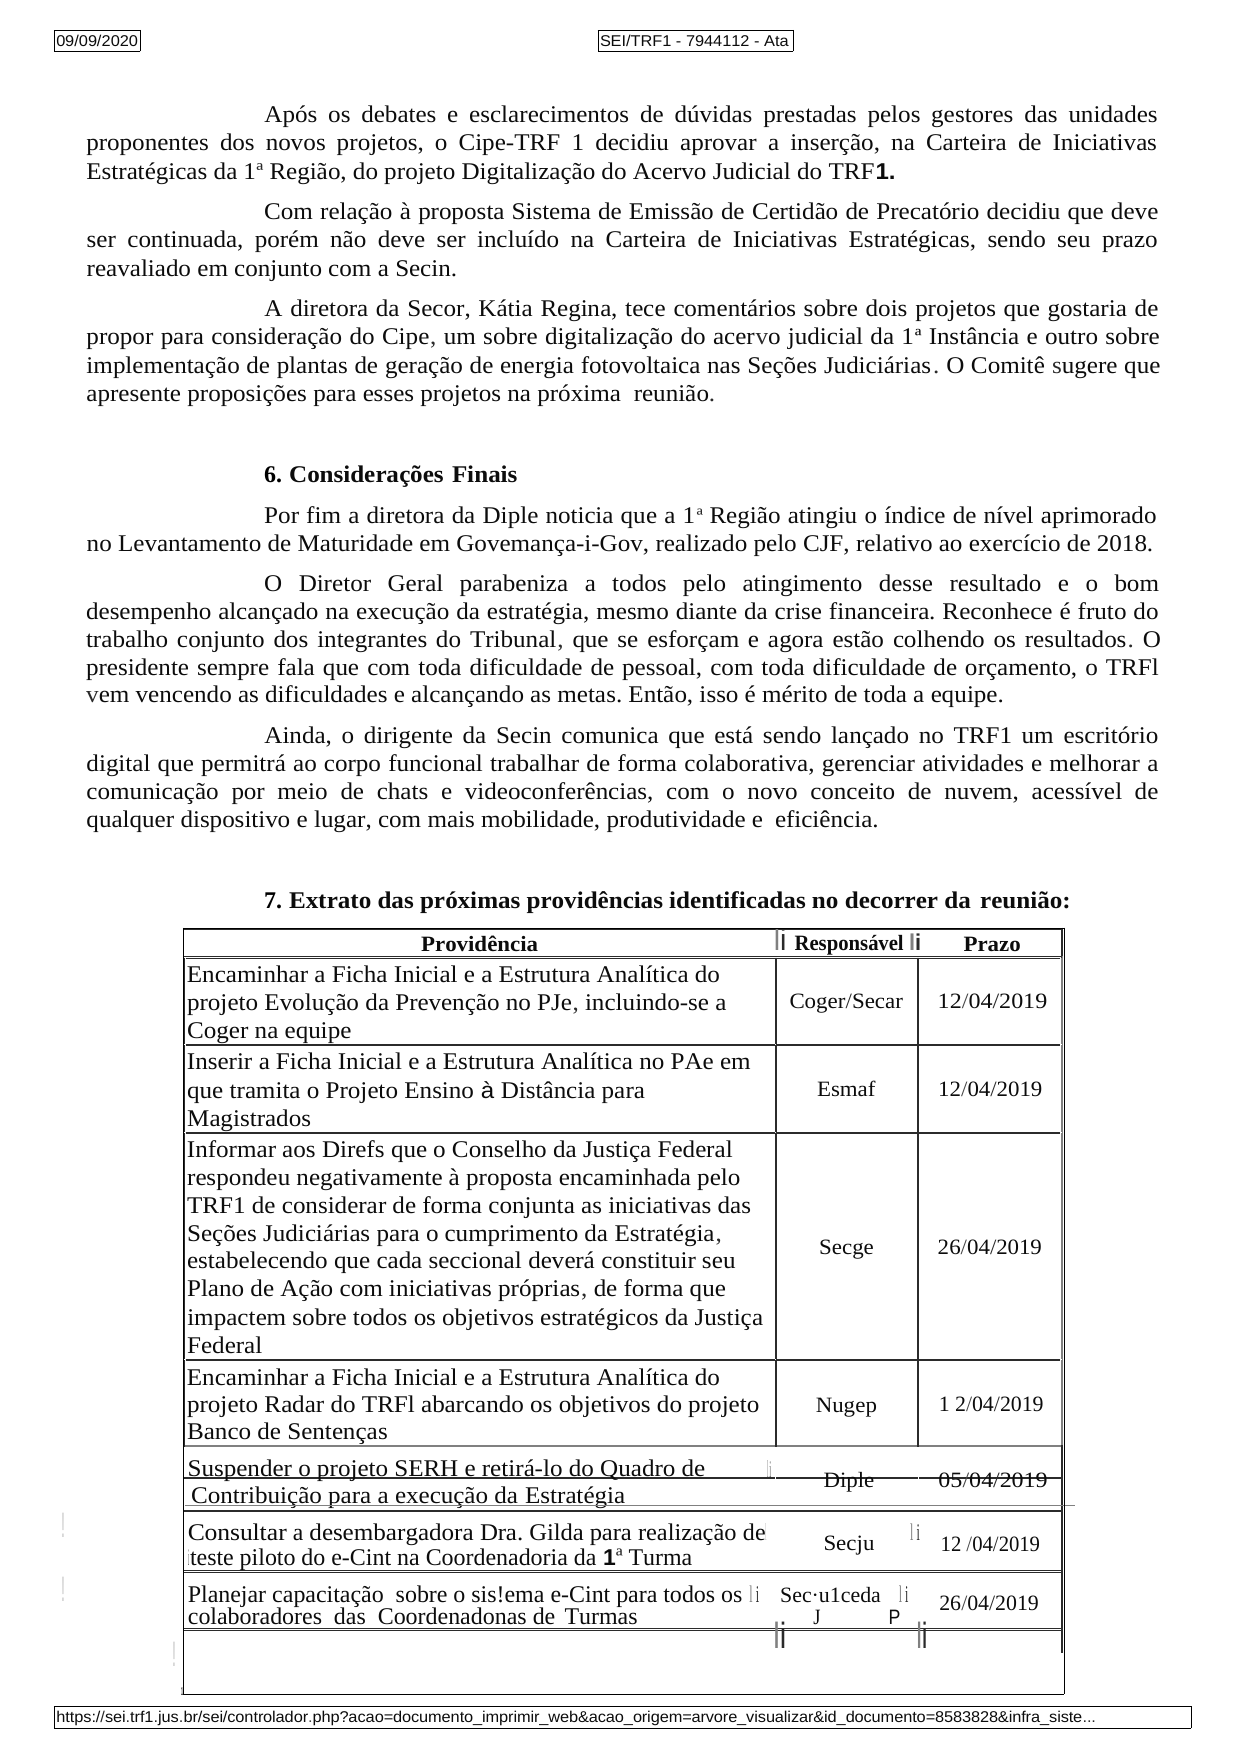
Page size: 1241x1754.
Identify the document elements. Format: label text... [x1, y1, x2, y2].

text Por fim a diretora da Diple noticia que a 1ª Região atingiu o índice de nível aprimorado no Levantamento de Maturidade em Govemança-i-Gov, realizado pelo CJF, relativo ao exercício de 2018. [86, 501, 1157, 557]
table_cell Planejar capacitação sobre o sis!ema e-Cint para todos os l i Sec·u1ceda l i 26/04/2019 colaboradores das Coordenadonas de Turmas J P [184, 1573, 1061, 1628]
text [1065, 1568, 1182, 1609]
text ! [173, 1633, 183, 1674]
table_cell 1 2/04/2019 [919, 1359, 1062, 1445]
table_cell [771, 1512, 801, 1570]
table_cell Diple [771, 1447, 931, 1505]
text [1065, 1633, 1182, 1674]
table_cell li [891, 1631, 1061, 1653]
table_cell [184, 1631, 771, 1653]
table_cell [184, 1506, 736, 1510]
table_cell Informar aos Direfs que o Conselho da Justiça Federal respondeu negativamente à proposta encaminhada pelo TRF1 de considerar de forma conjunta as iniciativas das Seções Judiciárias para o cumprimento da Estratégia, estabelecendo que cada seccional deverá constituir seu Plano de Ação com iniciativas próprias, de forma que impactem sobre todos os objetivos estratégicos da Justiça Federal [185, 1134, 775, 1358]
table_cell Encaminhar a Ficha Inicial e a Estrutura Analítica do projeto Evolução da Prevenção no PJe, incluindo-se a Coger na equipe [185, 959, 775, 1044]
table_cell 12/04/2019 [919, 957, 1061, 1044]
table_cell Nugep [777, 1361, 917, 1445]
table_cell 12/04/2019 [919, 1044, 1062, 1131]
subtitle Extrato das próximas providências identificadas no decorrer da reunião: [264, 887, 1182, 914]
subtitle Considerações Finais [264, 460, 1182, 488]
table_cell Secge [777, 1134, 917, 1358]
table_cell Coger/Secar [777, 959, 917, 1044]
table_header [736, 930, 771, 956]
table_cell l i [736, 1447, 771, 1505]
text [1065, 1504, 1182, 1545]
text [184, 1633, 1064, 1674]
table_cell [931, 1506, 1061, 1510]
table_cell [771, 1506, 931, 1510]
table_cell [736, 1506, 771, 1510]
text ! [62, 1568, 183, 1609]
text ! [62, 1504, 183, 1545]
text O Diretor Geral parabeniza a todos pelo atingimento desse resultado e o bom desempenho alcançado na execução da estratégia, mesmo diante da crise financeira. Reconhece é fruto do trabalho conjunto dos integrantes do Tribunal, que se esforçam e agora estão colhendo os resultados. O presidente sempre fala que com toda dificuldade de pessoal, com toda dificuldade de orçamento, o TRFl vem vencendo as dificuldades e alcançando as metas. Então, isso é mérito de toda a equipe. [86, 569, 1161, 708]
table_cell Suspender o projeto SERH e retirá-lo do Quadro de Contribuição para a execução da Estratégia [184, 1447, 736, 1505]
table_cell Inserir a Ficha Inicial e a Estrutura Analítica no PAe em que tramita o Projeto Ensino à Distância para Magistrados [185, 1046, 775, 1131]
text Ainda, o dirigente da Secin comunica que está sendo lançado no TRF1 um escritório digital que permitrá ao corpo funcional trabalhar de forma colaborativa, gerenciar atividades e melhorar a comunicação por meio de chats e videoconferências, com o novo conceito de nuvem, acessível de qualquer dispositivo e lugar, com mais mobilidade, produtividade e eficiência. [86, 721, 1160, 832]
table_cell Encaminhar a Ficha Inicial e a Estrutura Analítica do projeto Radar do TRFl abarcando os objetivos do projeto Banco de Sentenças [185, 1361, 775, 1445]
table_header Prazo [931, 930, 1061, 956]
text 1 [181, 1685, 1182, 1698]
table_cell [801, 1631, 891, 1653]
table_cell Esmaf [777, 1046, 917, 1131]
table_cell 26/04/2019 [919, 1131, 1061, 1358]
table_cell Consultar a desembargadora Dra. Gilda para realização del i teste piloto do e-Cint na Coordenadoria da 1ª Turma [184, 1512, 771, 1570]
table_header li Responsável li [771, 930, 931, 956]
text Com relação à proposta Sistema de Emissão de Certidão de Precatório decidiu que deve ser continuada, porém não deve ser incluído na Carteira de Iniciativas Estratégicas, sendo seu prazo reavaliado em conjunto com a Secin. [86, 197, 1160, 281]
table_cell li [771, 1631, 801, 1653]
table_cell 05/04/2019 [931, 1447, 1061, 1505]
table_cell l i 12 /04/2019 [891, 1512, 1061, 1570]
text Após os debates e esclarecimentos de dúvidas prestadas pelos gestores das unidades proponentes dos novos projetos, o Cipe-TRF 1 decidiu aprovar a inserção, na Carteira de Iniciativas Estratégicas da 1ª Região, do projeto Digitalização do Acervo Judicial do TRF1. [86, 100, 1159, 184]
table_cell Secju [801, 1512, 891, 1570]
table_header Providência [184, 930, 736, 956]
text A diretora da Secor, Kátia Regina, tece comentários sobre dois projetos que gostaria de propor para consideração do Cipe, um sobre digitalização do acervo judicial da 1ª Instância e outro sobre implementação de plantas de geração de energia fotovoltaica nas Seções Judiciárias. O Comitê sugere que apresente proposições para esses projetos na próxima reunião. [86, 294, 1161, 407]
